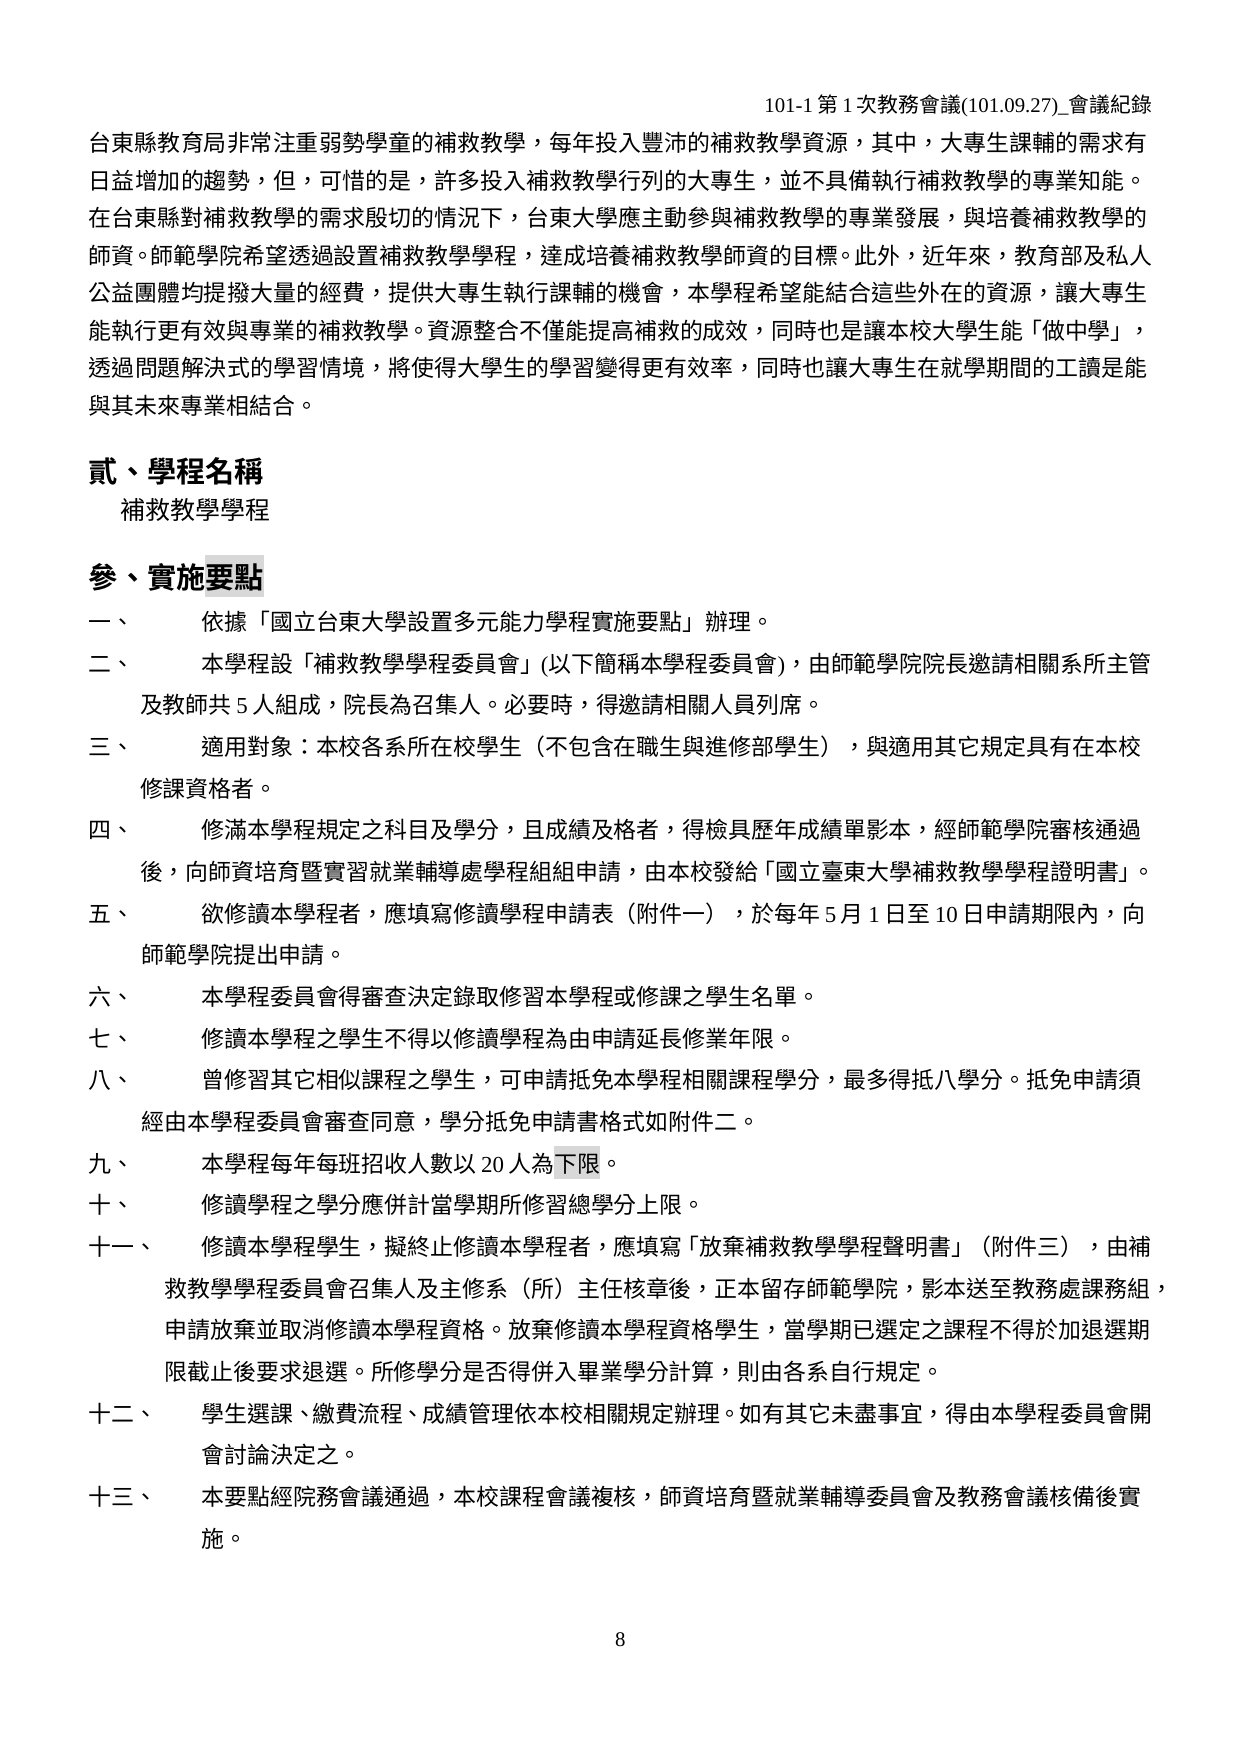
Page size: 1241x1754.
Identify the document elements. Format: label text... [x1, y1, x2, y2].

list 修讀學程之學分應併計當學期所修習總學分上限。 [89, 1180, 1152, 1222]
list 適用對象：本校各系所在校學生（不包含在職生與進修部學生），與適用其它規定具有在本校修課資格者。 [89, 722, 1152, 805]
text 參、實施要點 [89, 555, 1152, 597]
list 修讀本學程之學生不得以修讀學程為由申請延長修業年限。 [89, 1014, 1152, 1055]
list 本要點經院務會議通過，本校課程會議複核，師資培育暨就業輔導委員會及教務會議核備後實施。 [89, 1472, 1152, 1555]
list 依據「國立台東大學設置多元能力學程實施要點」辦理。 [89, 597, 1152, 639]
text 補救教學學程 [89, 491, 1152, 527]
list 本學程每年每班招收人數以20人為下限。 [89, 1139, 1152, 1180]
list 曾修習其它相似課程之學生，可申請抵免本學程相關課程學分，最多得抵八學分。抵免申請須經由本學程委員會審查同意，學分抵免申請書格式如附件二。 [89, 1055, 1152, 1139]
list 本學程設「補救教學學程委員會」(以下簡稱本學程委員會)，由師範學院院長邀請相關系所主管及教師共5人組成，院長為召集人。必要時，得邀請相關人員列席。 [89, 639, 1152, 722]
text 台東縣教育局非常注重弱勢學童的補救教學，每年投入豐沛的補救教學資源，其中，大專生課輔的需求有日益增加的趨勢，但，可惜的是，許多投入補救教學行列的大專生，並不具備執行補救教學的專業知能。在台東縣對補救教學的需求殷切的情況下，台東大學應主動參與補救教學的專業發展，與培養補救教學的師資。師範學院希望透過設置補救教學學程，達成培養補救教學師資的目標。此外，近年來，教育部及私人公益團體均提撥大量的經費，提供大專生執行課輔的機會，本學程希望能結合這些外在的資源，讓大專生能執行更有效與專業的補救教學。資源整合不僅能提高補救的成效，同時也是讓本校大學生能「做中學」，透過問題解決式的學習情境，將使得大學生的學習變得更有效率，同時也讓大專生在就學期間的工讀是能與其未來專業相結合。 [89, 123, 1152, 423]
text 貳、學程名稱 [89, 448, 1152, 491]
list 修滿本學程規定之科目及學分，且成績及格者，得檢具歷年成績單影本，經師範學院審核通過後，向師資培育暨實習就業輔導處學程組組申請，由本校發給「國立臺東大學補救教學學程證明書」。 [89, 805, 1152, 889]
list 欲修讀本學程者，應填寫修讀學程申請表（附件一），於每年5月1日至10日申請期限內，向師範學院提出申請。 [89, 889, 1152, 972]
list 學生選課、繳費流程、成績管理依本校相關規定辦理。如有其它未盡事宜，得由本學程委員會開會討論決定之。 [89, 1389, 1152, 1472]
list 修讀本學程學生，擬終止修讀本學程者，應填寫「放棄補救教學學程聲明書」（附件三），由補救教學學程委員會召集人及主修系（所）主任核章後，正本留存師範學院，影本送至教務處課務組，申請放棄並取消修讀本學程資格。放棄修讀本學程資格學生，當學期已選定之課程不得於加退選期限截止後要求退選。所修學分是否得併入畢業學分計算，則由各系自行規定。 [89, 1222, 1152, 1389]
list 本學程委員會得審查決定錄取修習本學程或修課之學生名單。 [89, 972, 1152, 1014]
